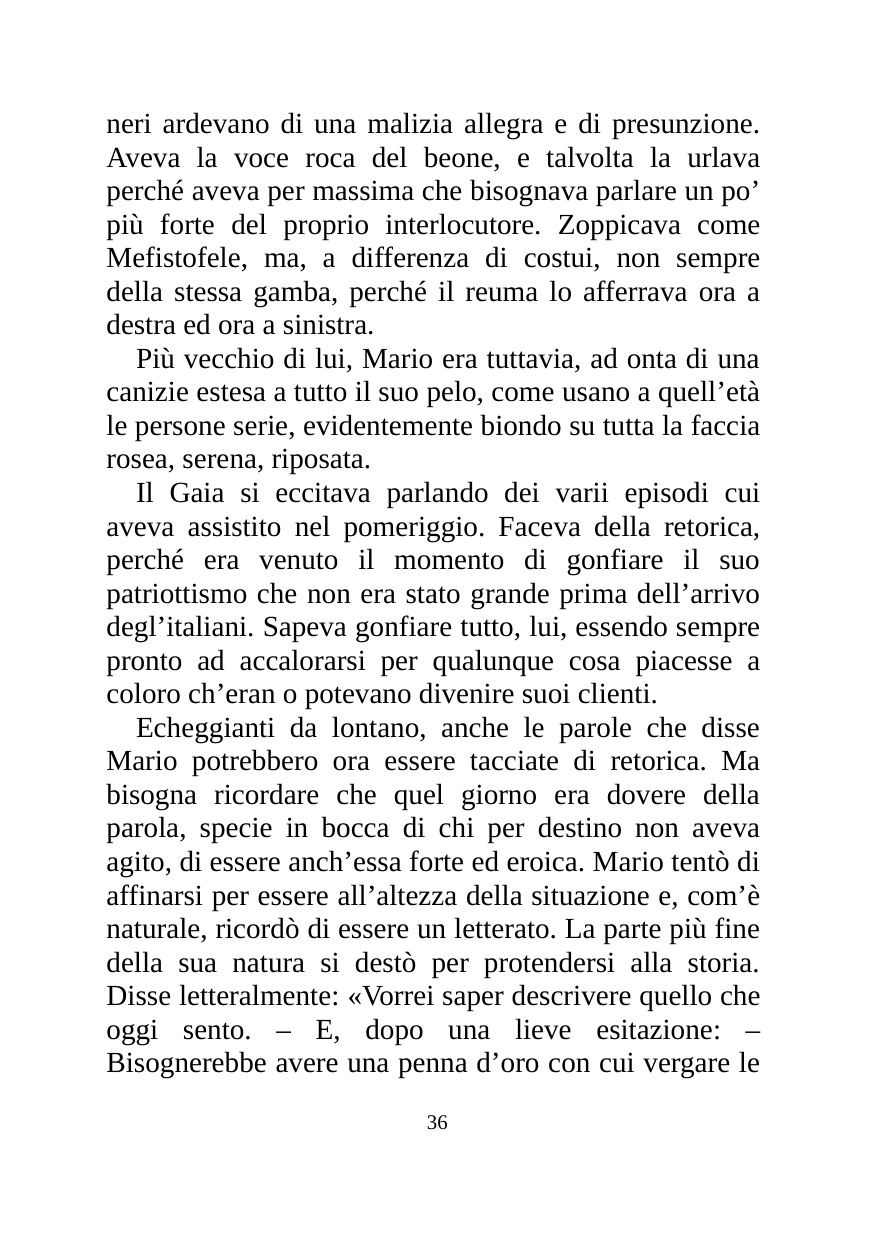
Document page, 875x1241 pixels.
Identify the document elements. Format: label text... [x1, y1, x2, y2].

text neri ardevano di una malizia allegra e di presunzione. Aveva la voce roca del beone, e talvolta la urlava perché aveva per massima che bisognava parlare un po’ più forte del proprio interlocutore. Zoppicava come Mefistofele, ma, a differenza di costui, non sempre della stessa gamba, perché il reuma lo afferrava ora a destra ed ora a sinistra. [106, 106, 761, 341]
text Il Gaia si eccitava parlando dei varii episodi cui aveva assistito nel pomeriggio. Faceva della retorica, perché era venuto il momento di gonfiare il suo patriottismo che non era stato grande prima dell’arrivo degl’italiani. Sapeva gonfiare tutto, lui, essendo sempre pronto ad accalorarsi per qualunque cosa piacesse a coloro ch’eran o potevano divenire suoi clienti. [106, 475, 761, 710]
text Echeggianti da lontano, anche le parole che disse Mario potrebbero ora essere tacciate di retorica. Ma bisogna ricordare che quel giorno era dovere della parola, specie in bocca di chi per destino non aveva agito, di essere anch’essa forte ed eroica. Mario tentò di affinarsi per essere all’altezza della situazione e, com’è naturale, ricordò di essere un letterato. La parte più fine della sua natura si destò per protendersi alla storia. Disse letteralmente: «Vorrei saper descrivere quello che oggi sento. – E, dopo una lieve esitazione: – Bisognerebbe avere una penna d’oro con cui vergare le [106, 710, 761, 1079]
text Più vecchio di lui, Mario era tuttavia, ad onta di una canizie estesa a tutto il suo pelo, come usano a quell’età le persone serie, evidentemente biondo su tutta la faccia rosea, serena, riposata. [106, 341, 761, 475]
